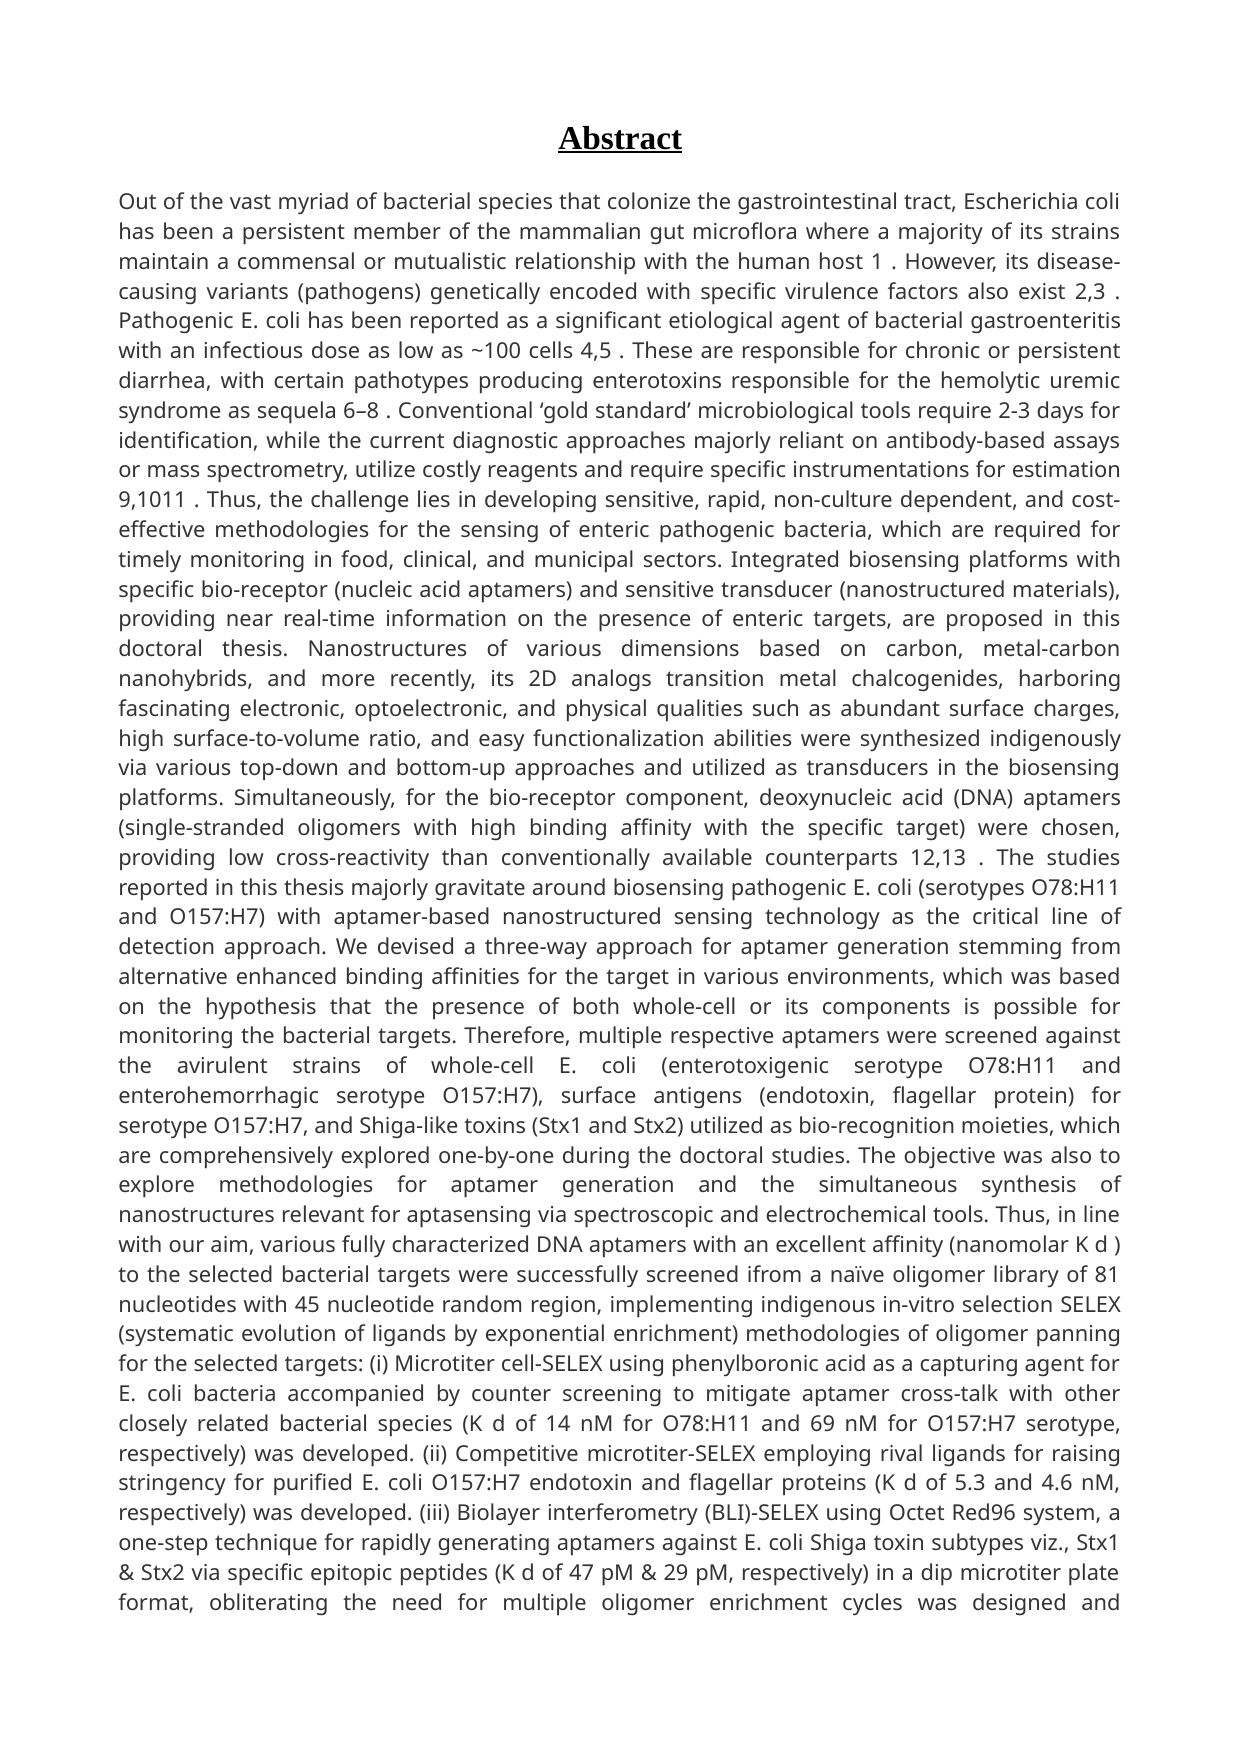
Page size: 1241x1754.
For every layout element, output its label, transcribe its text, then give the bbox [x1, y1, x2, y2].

text Abstract [118, 118, 1122, 156]
text Out of the vast myriad of bacterial species that colonize the gastrointestinal tract, Escherichia coli has been a persistent member of the mammalian gut microflora where a majority of its strains maintain a commensal or mutualistic relationship with the human host 1 . However, its disease-causing variants (pathogens) genetically encoded with specific virulence factors also exist 2,3 . Pathogenic E. coli has been reported as a significant etiological agent of bacterial gastroenteritis with an infectious dose as low as ~100 cells 4,5 . These are responsible for chronic or persistent diarrhea, with certain pathotypes producing enterotoxins responsible for the hemolytic uremic syndrome as sequela 6–8 . Conventional ‘gold standard’ microbiological tools require 2-3 days for identification, while the current diagnostic approaches majorly reliant on antibody-based assays or mass spectrometry, utilize costly reagents and require specific instrumentations for estimation 9,1011 . Thus, the challenge lies in developing sensitive, rapid, non-culture dependent, and cost-effective methodologies for the sensing of enteric pathogenic bacteria, which are required for timely monitoring in food, clinical, and municipal sectors. Integrated biosensing platforms with specific bio-receptor (nucleic acid aptamers) and sensitive transducer (nanostructured materials), providing near real-time information on the presence of enteric targets, are proposed in this doctoral thesis. Nanostructures of various dimensions based on carbon, metal-carbon nanohybrids, and more recently, its 2D analogs transition metal chalcogenides, harboring fascinating electronic, optoelectronic, and physical qualities such as abundant surface charges, high surface-to-volume ratio, and easy functionalization abilities were synthesized indigenously via various top-down and bottom-up approaches and utilized as transducers in the biosensing platforms. Simultaneously, for the bio-receptor component, deoxynucleic acid (DNA) aptamers (single-stranded oligomers with high binding affinity with the specific target) were chosen, providing low cross-reactivity than conventionally available counterparts 12,13 . The studies reported in this thesis majorly gravitate around biosensing pathogenic E. coli (serotypes O78:H11 and O157:H7) with aptamer-based nanostructured sensing technology as the critical line of detection approach. We devised a three-way approach for aptamer generation stemming from alternative enhanced binding affinities for the target in various environments, which was based on the hypothesis that the presence of both whole-cell or its components is possible for monitoring the bacterial targets. Therefore, multiple respective aptamers were screened against the avirulent strains of whole-cell E. coli (enterotoxigenic serotype O78:H11 and enterohemorrhagic serotype O157:H7), surface antigens (endotoxin, flagellar protein) for serotype O157:H7, and Shiga-like toxins (Stx1 and Stx2) utilized as bio-recognition moieties, which are comprehensively explored one-by-one during the doctoral studies. The objective was also to explore methodologies for aptamer generation and the simultaneous synthesis of nanostructures relevant for aptasensing via spectroscopic and electrochemical tools. Thus, in line with our aim, various fully characterized DNA aptamers with an excellent affinity (nanomolar K d ) to the selected bacterial targets were successfully screened ifrom a naïve oligomer library of 81 nucleotides with 45 nucleotide random region, implementing indigenous in-vitro selection SELEX (systematic evolution of ligands by exponential enrichment) methodologies of oligomer panning for the selected targets: (i) Microtiter cell-SELEX using phenylboronic acid as a capturing agent for E. coli bacteria accompanied by counter screening to mitigate aptamer cross-talk with other closely related bacterial species (K d of 14 nM for O78:H11 and 69 nM for O157:H7 serotype, respectively) was developed. (ii) Competitive microtiter-SELEX employing rival ligands for raising stringency for purified E. coli O157:H7 endotoxin and flagellar proteins (K d of 5.3 and 4.6 nM, respectively) was developed. (iii) Biolayer interferometry (BLI)-SELEX using Octet Red96 system, a one-step technique for rapidly generating aptamers against E. coli Shiga toxin subtypes viz., Stx1 & Stx2 via specific epitopic peptides (K d of 47 pM & 29 pM, respectively) in a dip microtiter plate format, obliterating the need for multiple oligomer enrichment cycles was designed and [118, 186, 1122, 1616]
